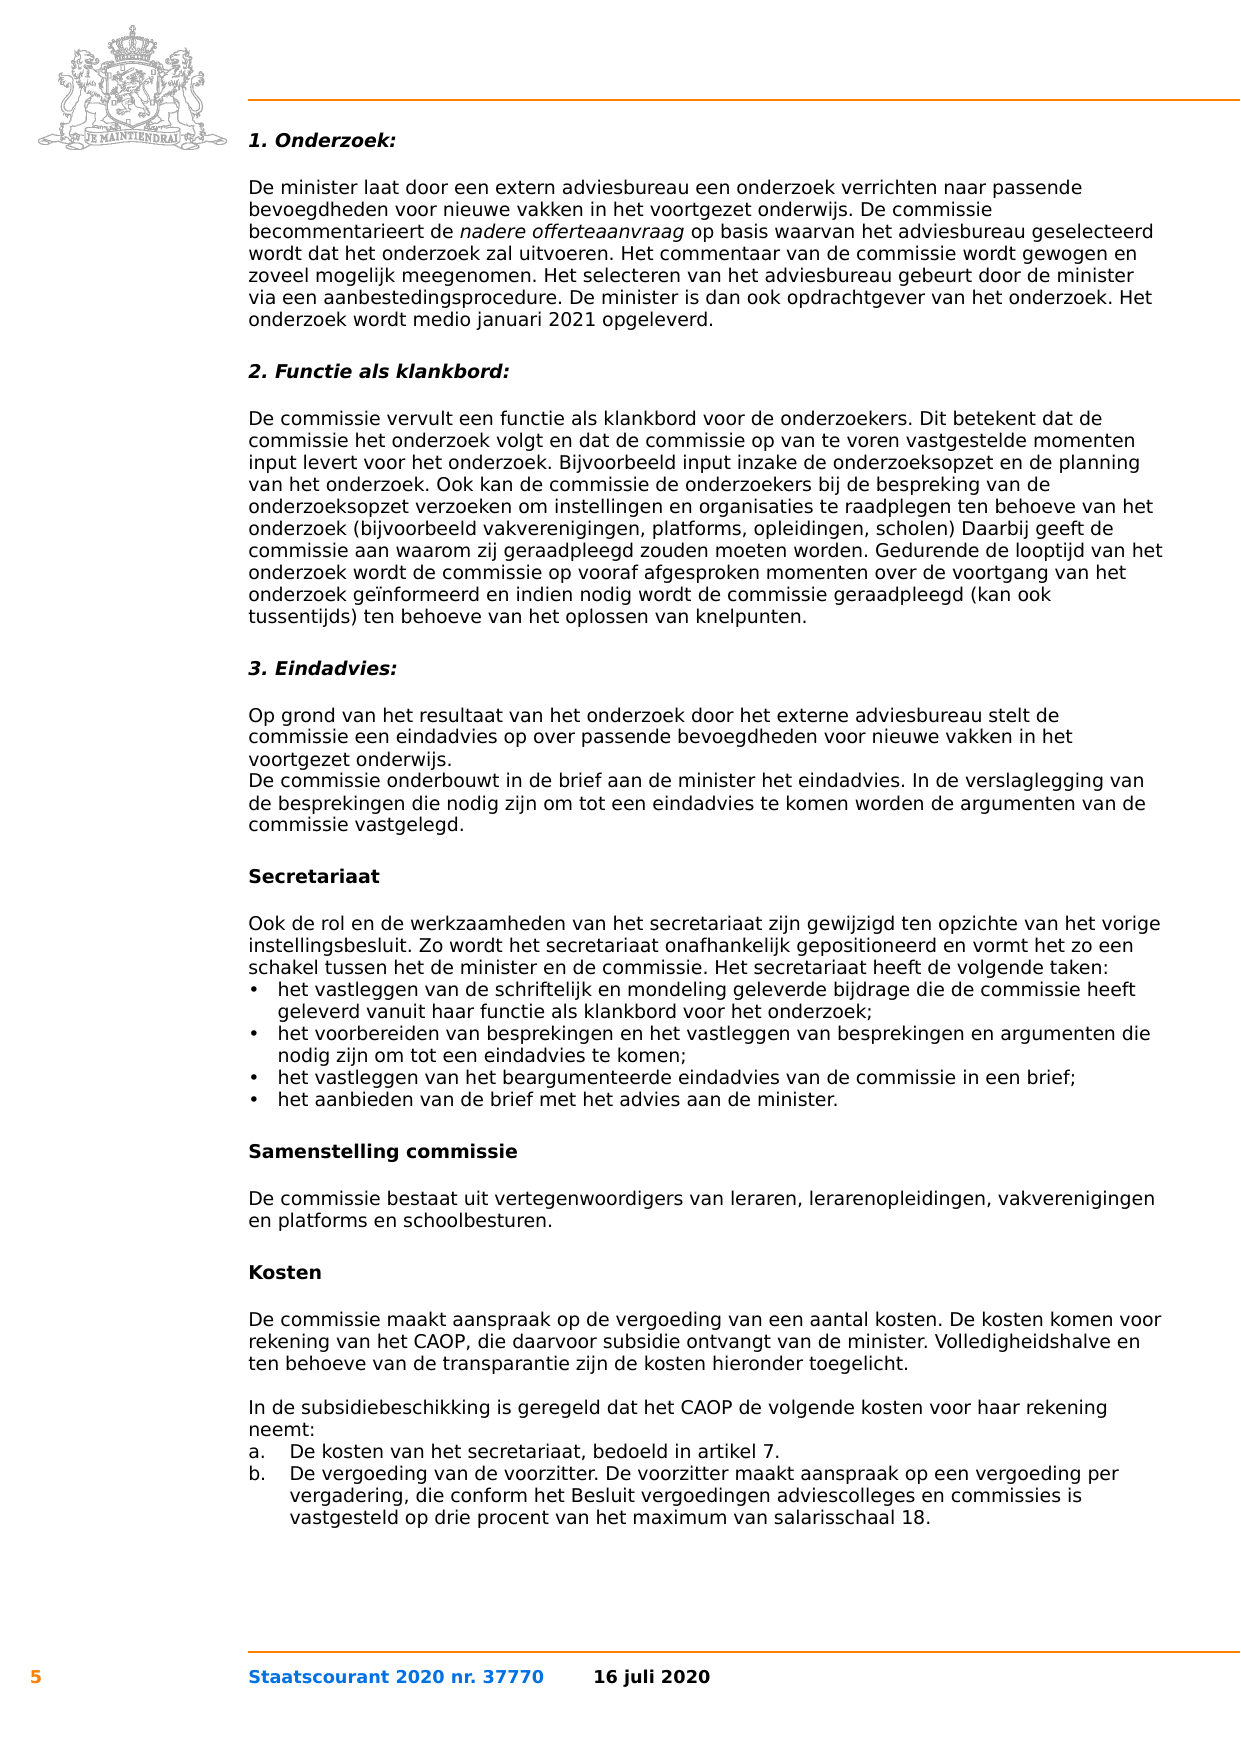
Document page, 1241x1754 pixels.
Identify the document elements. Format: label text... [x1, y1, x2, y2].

text a. De kosten van het secretariaat, bedoeld in artikel 7. [248, 1441, 1163, 1463]
subtitle Secretariaat [248, 866, 1163, 888]
text De commissie vervult een functie als klankbord voor de onderzoekers. Dit betekent dat de commissie het onderzoek volgt en dat de commissie op van te voren vastgestelde momenten input levert voor het onderzoek. Bijvoorbeeld input inzake de onderzoeksopzet en de planning van het onderzoek. Ook kan de commissie de onderzoekers bij de bespreking van de onderzoeksopzet verzoeken om instellingen en organisaties te raadplegen ten behoeve van het onderzoek (bijvoorbeeld vakverenigingen, platforms, opleidingen, scholen) Daarbij geeft de commissie aan waarom zij geraadpleegd zouden moeten worden. Gedurende de looptijd van het onderzoek wordt de commissie op vooraf afgesproken momenten over de voortgang van het onderzoek geïnformeerd en indien nodig wordt de commissie geraadpleegd (kan ook tussentijds) ten behoeve van het oplossen van knelpunten. [248, 408, 1163, 627]
text • het aanbieden van de brief met het advies aan de minister. [248, 1089, 1163, 1111]
subtitle Kosten [248, 1262, 1163, 1284]
text Op grond van het resultaat van het onderzoek door het externe adviesbureau stelt de commissie een eindadvies op over passende bevoegdheden voor nieuwe vakken in het voortgezet onderwijs. [248, 704, 1163, 770]
text • het vastleggen van het beargumenteerde eindadvies van de commissie in een brief; [248, 1067, 1163, 1089]
subtitle 2. Functie als klankbord: [248, 361, 1163, 383]
text De commissie onderbouwt in de brief aan de minister het eindadvies. In de verslaglegging van de besprekingen die nodig zijn om tot een eindadvies te komen worden de argumenten van de commissie vastgelegd. [248, 770, 1163, 836]
text In de subsidiebeschikking is geregeld dat het CAOP de volgende kosten voor haar rekening neemt: [248, 1397, 1163, 1441]
picture [38, 25, 227, 150]
text De minister laat door een extern adviesbureau een onderzoek verrichten naar passende bevoegdheden voor nieuwe vakken in het voortgezet onderwijs. De commissie becommentarieert de nadere offerteaanvraag op basis waarvan het adviesbureau geselecteerd wordt dat het onderzoek zal uitvoeren. Het commentaar van de commissie wordt gewogen en zoveel mogelijk meegenomen. Het selecteren van het adviesbureau gebeurt door de minister via een aanbestedingsprocedure. De minister is dan ook opdrachtgever van het onderzoek. Het onderzoek wordt medio januari 2021 opgeleverd. [248, 177, 1163, 331]
text De commissie maakt aanspraak op de vergoeding van een aantal kosten. De kosten komen voor rekening van het CAOP, die daarvoor subsidie ontvangt van de minister. Volledigheidshalve en ten behoeve van de transparantie zijn de kosten hieronder toegelicht. [248, 1309, 1163, 1375]
subtitle 3. Eindadvies: [248, 657, 1163, 679]
text • het voorbereiden van besprekingen en het vastleggen van besprekingen en argumenten die nodig zijn om tot een eindadvies te komen; [248, 1023, 1163, 1067]
text De commissie bestaat uit vertegenwoordigers van leraren, lerarenopleidingen, vakverenigingen en platforms en schoolbesturen. [248, 1188, 1163, 1232]
text Ook de rol en de werkzaamheden van het secretariaat zijn gewijzigd ten opzichte van het vorige instellingsbesluit. Zo wordt het secretariaat onafhankelijk gepositioneerd en vormt het zo een schakel tussen het de minister en de commissie. Het secretariaat heeft de volgende taken: [248, 913, 1163, 979]
text b. De vergoeding van de voorzitter. De voorzitter maakt aanspraak op een vergoeding per vergadering, die conform het Besluit vergoedingen adviescolleges en commissies is vastgesteld op drie procent van het maximum van salarisschaal 18. [248, 1463, 1163, 1529]
text • het vastleggen van de schriftelijk en mondeling geleverde bijdrage die de commissie heeft geleverd vanuit haar functie als klankbord voor het onderzoek; [248, 979, 1163, 1023]
subtitle 1. Onderzoek: [248, 130, 1163, 152]
subtitle Samenstelling commissie [248, 1141, 1163, 1163]
